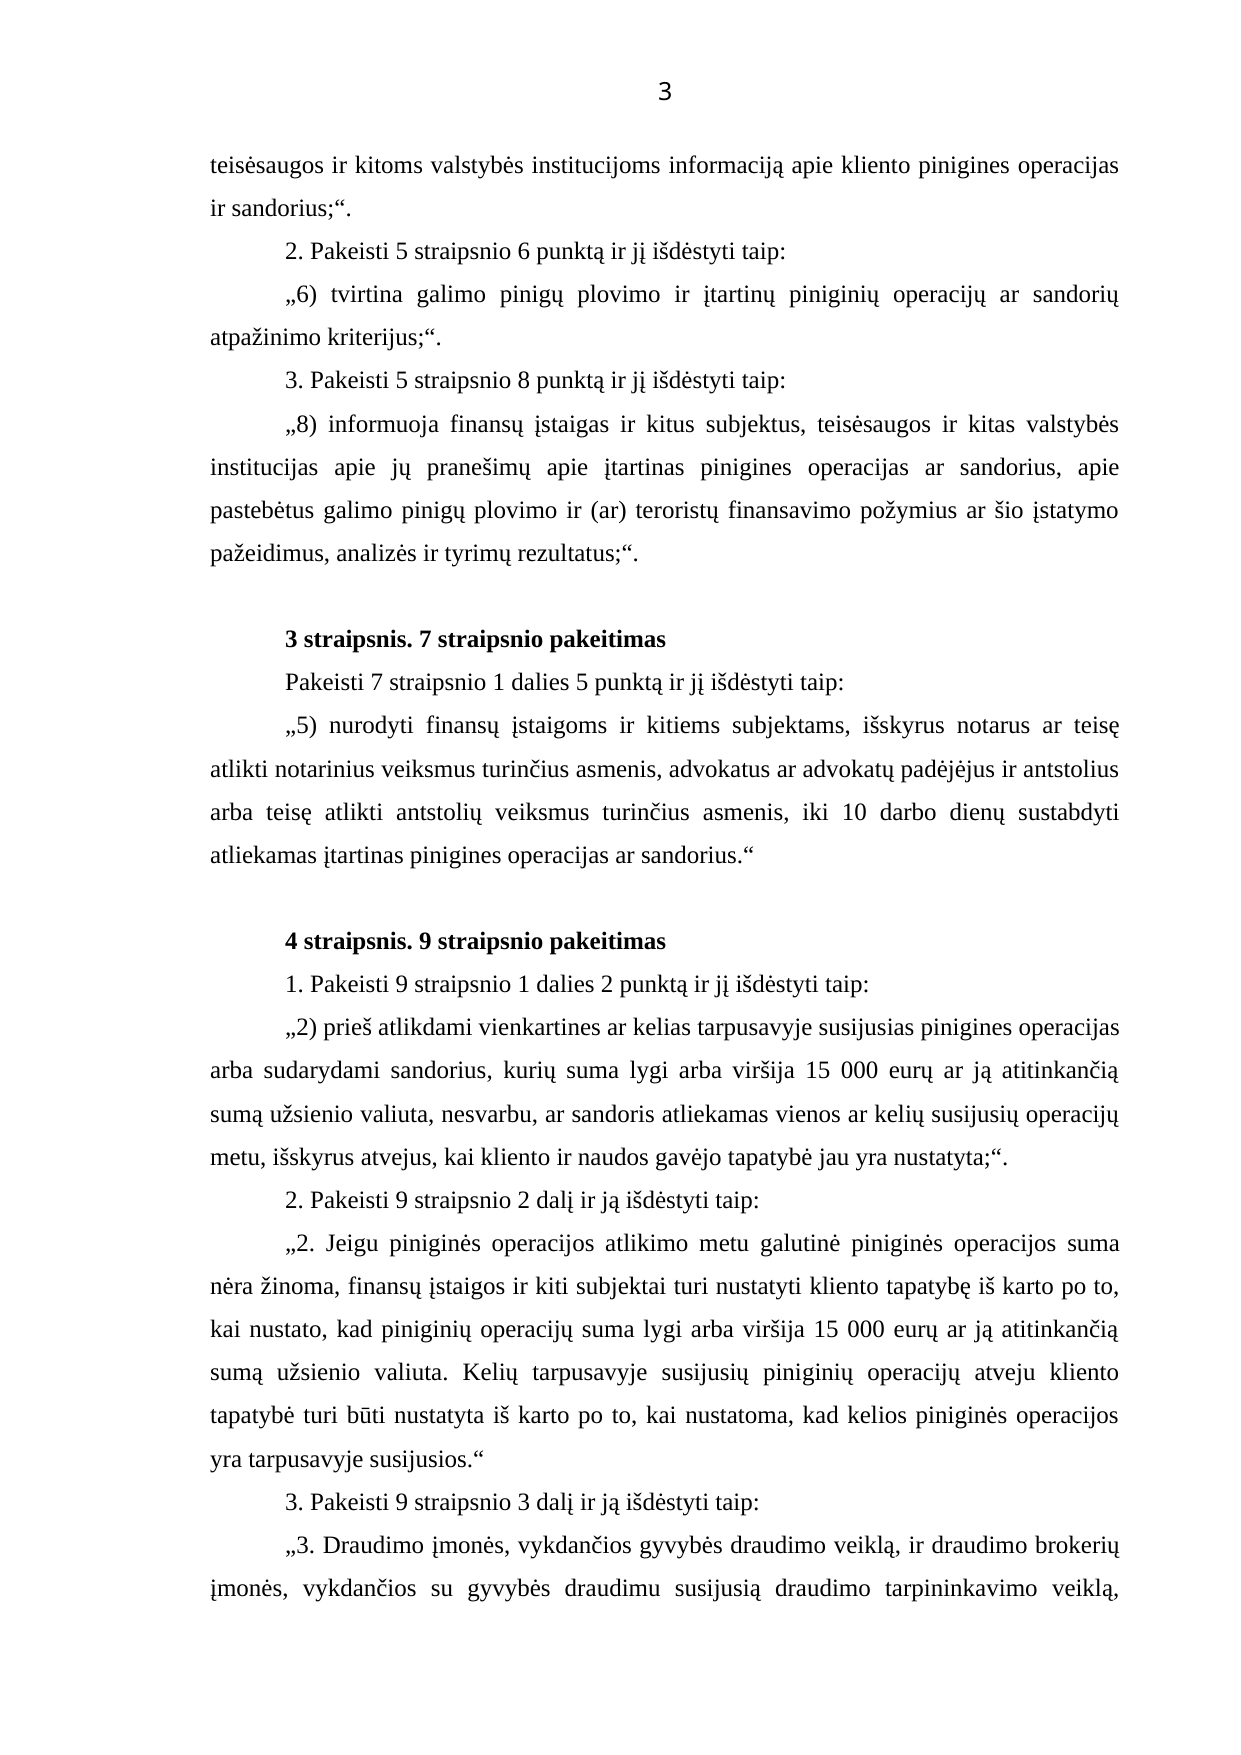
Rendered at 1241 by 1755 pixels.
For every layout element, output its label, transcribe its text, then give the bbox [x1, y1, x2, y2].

text 3 straipsnis. 7 straipsnio pakeitimas [210, 624, 1120, 653]
text 1. Pakeisti 9 straipsnio 1 dalies 2 punktą ir jį išdėstyti taip: [210, 969, 1120, 998]
text „6) tvirtina galimo pinigų plovimo ir įtartinų piniginių operacijų ar sandorių atpažinimo kriterijus;“. [210, 279, 1120, 351]
text Pakeisti 7 straipsnio 1 dalies 5 punktą ir jį išdėstyti taip: [210, 667, 1120, 696]
text „2) prieš atlikdami vienkartines ar kelias tarpusavyje susijusias pinigines operacijas arba sudarydami sandorius, kurių suma lygi arba viršija 15 000 eurų ar ją atitinkančią sumą užsienio valiuta, nesvarbu, ar sandoris atliekamas vienos ar kelių susijusių operacijų metu, išskyrus atvejus, kai kliento ir naudos gavėjo tapatybė jau yra nustatyta;“. [210, 1012, 1120, 1171]
text 4 straipsnis. 9 straipsnio pakeitimas [210, 926, 1120, 955]
text 3. Pakeisti 5 straipsnio 8 punktą ir jį išdėstyti taip: [210, 366, 1120, 394]
text teisėsaugos ir kitoms valstybės institucijoms informaciją apie kliento pinigines operacijas ir sandorius;“. [210, 150, 1120, 222]
text 2. Pakeisti 5 straipsnio 6 punktą ir jį išdėstyti taip: [210, 236, 1120, 265]
text 2. Pakeisti 9 straipsnio 2 dalį ir ją išdėstyti taip: [210, 1185, 1120, 1214]
text „8) informuoja finansų įstaigas ir kitus subjektus, teisėsaugos ir kitas valstybės institucijas apie jų pranešimų apie įtartinas pinigines operacijas ar sandorius, apie pastebėtus galimo pinigų plovimo ir (ar) teroristų finansavimo požymius ar šio įstatymo pažeidimus, analizės ir tyrimų rezultatus;“. [210, 409, 1120, 567]
text 3. Pakeisti 9 straipsnio 3 dalį ir ją išdėstyti taip: [210, 1487, 1120, 1516]
text „3. Draudimo įmonės, vykdančios gyvybės draudimo veiklą, ir draudimo brokerių įmonės, vykdančios su gyvybės draudimu susijusią draudimo tarpininkavimo veiklą, [210, 1530, 1120, 1602]
text „2. Jeigu piniginės operacijos atlikimo metu galutinė piniginės operacijos suma nėra žinoma, finansų įstaigos ir kiti subjektai turi nustatyti kliento tapatybę iš karto po to, kai nustato, kad piniginių operacijų suma lygi arba viršija 15 000 eurų ar ją atitinkančią sumą užsienio valiuta. Kelių tarpusavyje susijusių piniginių operacijų atveju kliento tapatybė turi būti nustatyta iš karto po to, kai nustatoma, kad kelios piniginės operacijos yra tarpusavyje susijusios.“ [210, 1228, 1120, 1472]
text „5) nurodyti finansų įstaigoms ir kitiems subjektams, išskyrus notarus ar teisę atlikti notarinius veiksmus turinčius asmenis, advokatus ar advokatų padėjėjus ir antstolius arba teisę atlikti antstolių veiksmus turinčius asmenis, iki 10 darbo dienų sustabdyti atliekamas įtartinas pinigines operacijas ar sandorius.“ [210, 711, 1120, 869]
